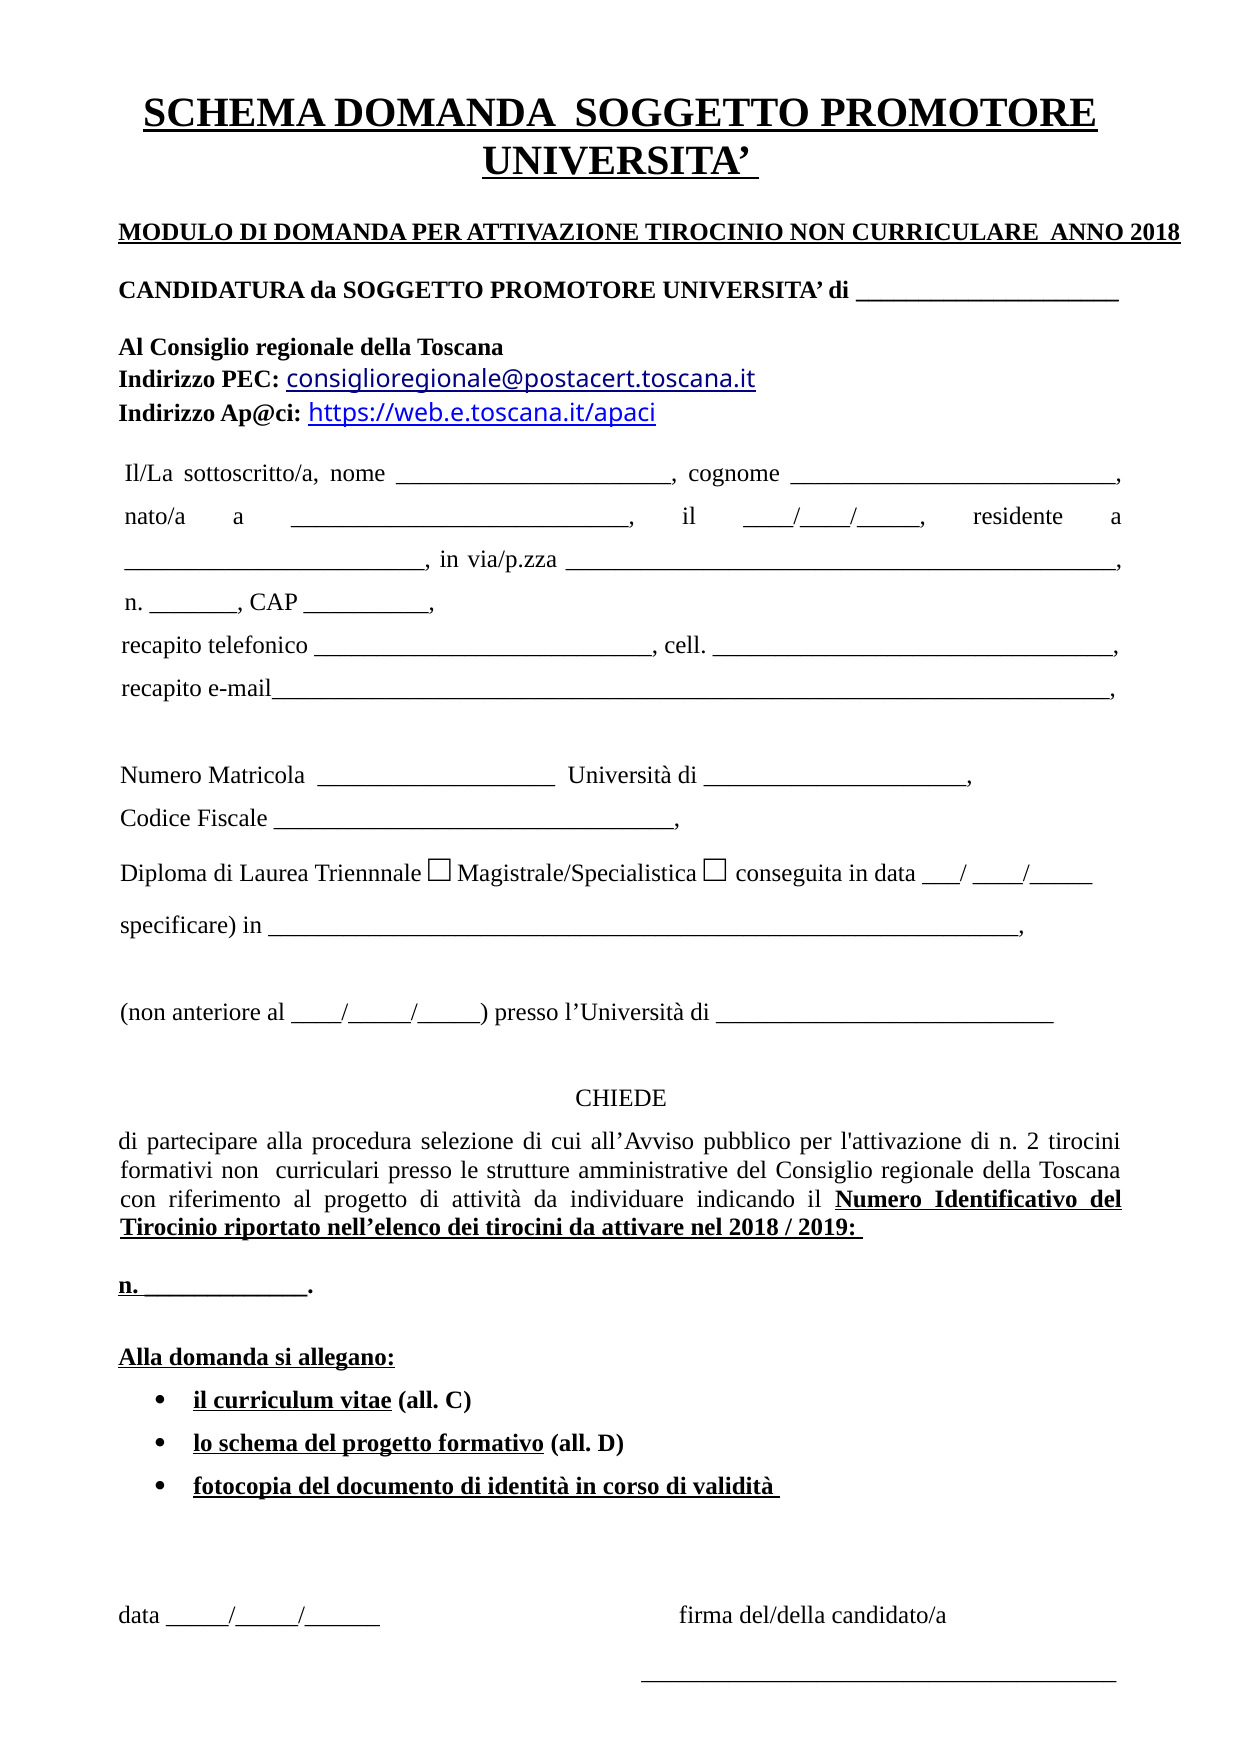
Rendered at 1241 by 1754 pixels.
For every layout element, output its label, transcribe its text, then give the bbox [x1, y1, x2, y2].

text SCHEMA DOMANDA SOGGETTO PROMOTORE UNIVERSITA’ [118, 88, 1122, 184]
text data _____/_____/______ firma del/della candidato/a [118, 1601, 1122, 1629]
text Al Consiglio regionale della Toscana [118, 332, 1122, 361]
text ______________________________________ [162, 1656, 1122, 1685]
text Numero Matricola ___________________ Università di _____________________, [120, 760, 1122, 788]
list fotocopia del documento di identità in corso di validità [156, 1471, 1122, 1500]
text MODULO DI DOMANDA PER ATTIVAZIONE TIROCINIO NON CURRICULARE ANNO 2018 [118, 217, 1240, 246]
text recapito e-mail___________________________________________________________________, [120, 673, 1122, 702]
text CHIEDE [120, 1083, 1122, 1112]
text n. _____________. [118, 1270, 1122, 1299]
text Diploma di Laurea Triennnale □ Magistrale/Specialistica □ conseguita in data ___/ ____/_____ [120, 846, 1122, 889]
text Codice Fiscale ________________________________, [120, 803, 1122, 832]
text CANDIDATURA da SOGGETTO PROMOTORE UNIVERSITA’ di _____________________ [118, 275, 1122, 303]
text specificare) in ____________________________________________________________, [120, 911, 1122, 939]
list lo schema del progetto formativo (all. D) [156, 1428, 1122, 1457]
text Alla domanda si allegano: [118, 1342, 1122, 1371]
text Indirizzo Ap@ci: https://web.e.toscana.it/apaci [118, 395, 1122, 429]
text Il/La sottoscritto/a, nome ______________________, cognome __________________________, nato/a a ___________________________, il ____/____/_____, residente a ________________________, in via/p.zza ____________________________________________, n. _______, CAP __________, [124, 458, 1122, 616]
text (non anteriore al ____/_____/_____) presso l’Università di ___________________________ [120, 997, 1122, 1026]
text recapito telefonico ___________________________, cell. ________________________________, [120, 630, 1122, 659]
list il curriculum vitae (all. C) [156, 1385, 1122, 1414]
text di partecipare alla procedura selezione di cui all’Avviso pubblico per l'attivazione di n. 2 tirocini formativi non curriculari presso le strutture amministrative del Consiglio regionale della Toscana con riferimento al progetto di attività da individuare indicando il Numero Identificativo del Tirocinio riportato nell’elenco dei tirocini da attivare nel 2018 / 2019: [118, 1126, 1122, 1241]
text Indirizzo PEC: consiglioregionale@postacert.toscana.it [118, 361, 1122, 395]
